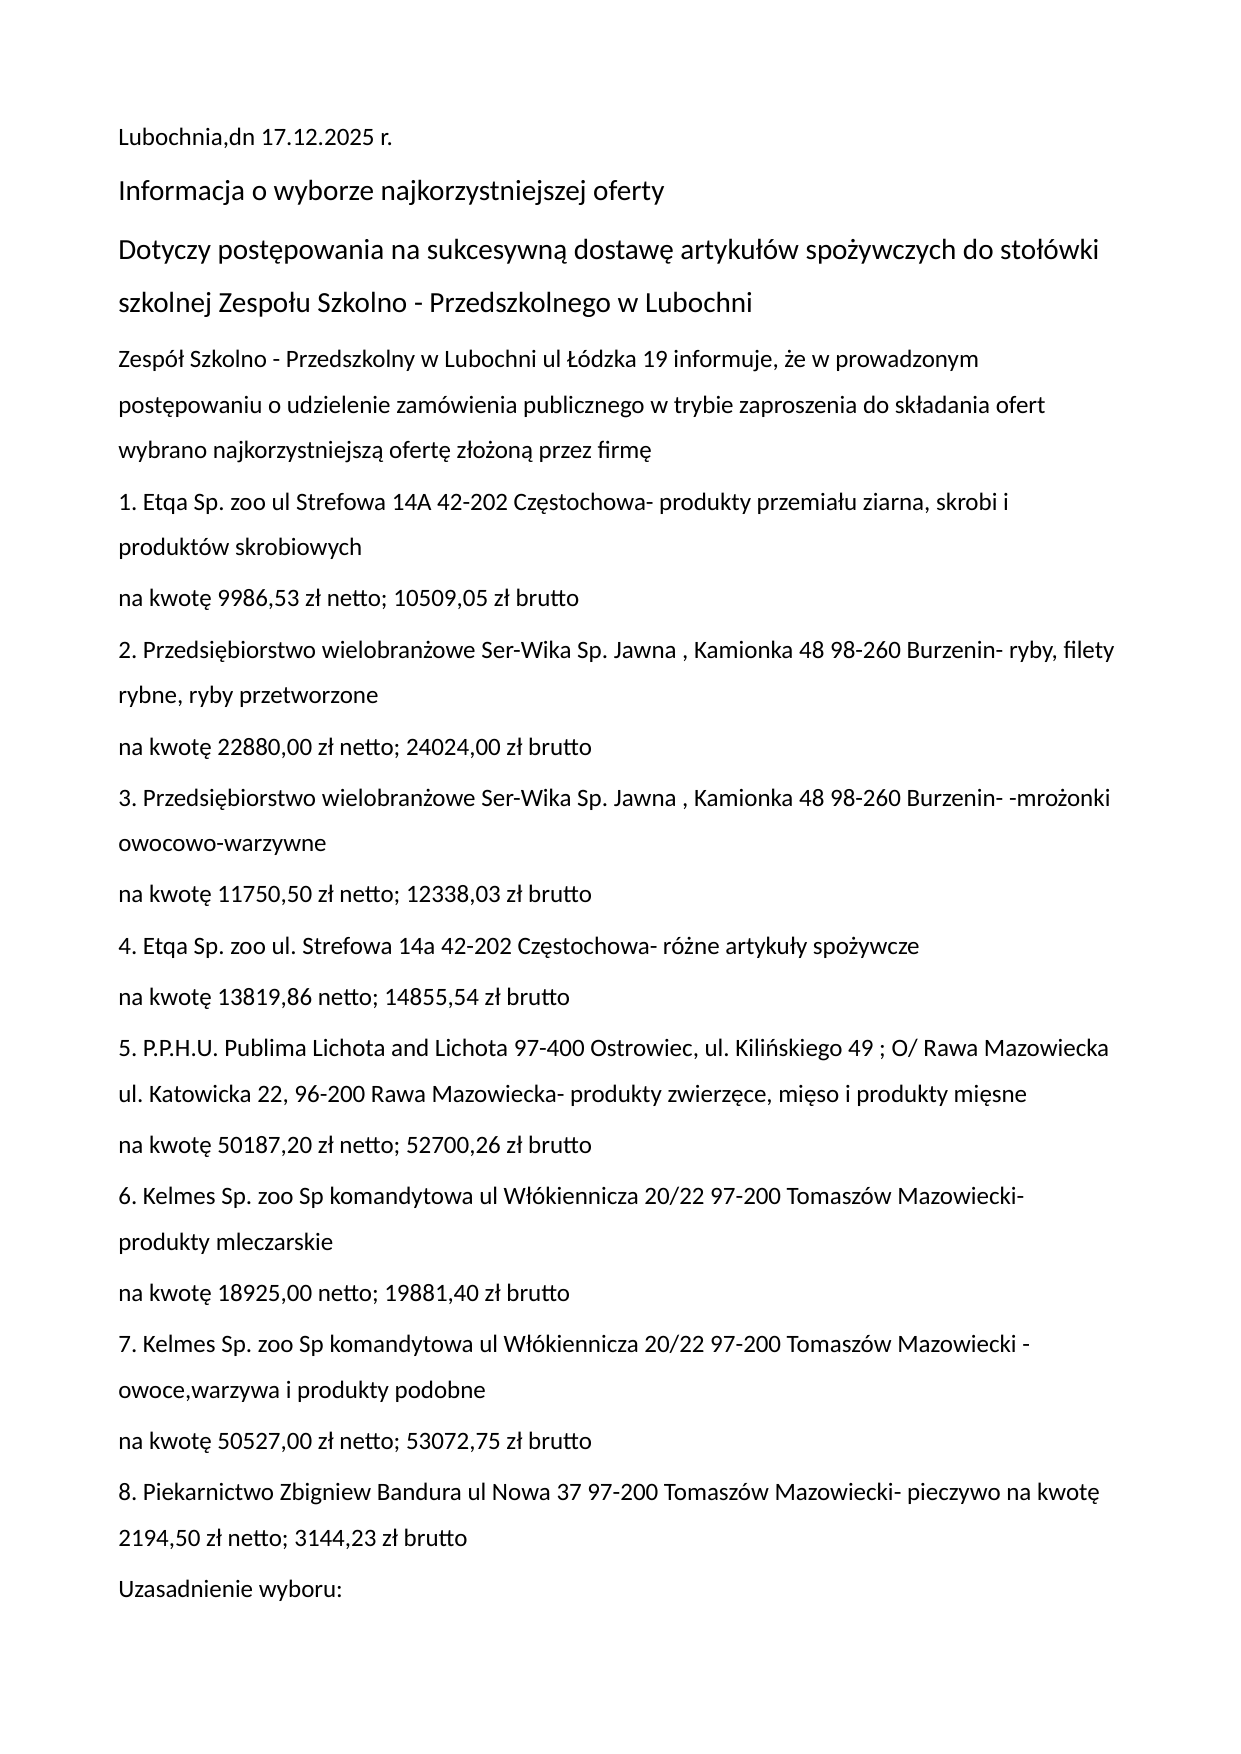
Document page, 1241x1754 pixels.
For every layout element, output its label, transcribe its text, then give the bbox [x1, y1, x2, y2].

text 3. Przedsiębiorstwo wielobranżowe Ser-Wika Sp. Jawna , Kamionka 48 98-260 Burzenin- -mrożonki owocowo-warzywne [118, 782, 1122, 858]
text Uzasadnienie wyboru: [118, 1573, 1122, 1603]
text Zespół Szkolno - Przedszkolny w Lubochni ul Łódzka 19 informuje, że w prowadzonym postępowaniu o udzielenie zamówienia publicznego w trybie zaproszenia do składania ofert wybrano najkorzystniejszą ofertę złożoną przez firmę [118, 343, 1122, 465]
text Dotyczy postępowania na sukcesywną dostawę artykułów spożywczych do stołówki szkolnej Zespołu Szkolno - Przedszkolnego w Lubochni [118, 231, 1122, 320]
text na kwotę 50527,00 zł netto; 53072,75 zł brutto [118, 1425, 1122, 1456]
text 6. Kelmes Sp. zoo Sp komandytowa ul Włókiennicza 20/22 97-200 Tomaszów Mazowiecki- produkty mleczarskie [118, 1180, 1122, 1256]
text na kwotę 50187,20 zł netto; 52700,26 zł brutto [118, 1129, 1122, 1159]
text 7. Kelmes Sp. zoo Sp komandytowa ul Włókiennicza 20/22 97-200 Tomaszów Mazowiecki - owoce,warzywa i produkty podobne [118, 1328, 1122, 1404]
text 2. Przedsiębiorstwo wielobranżowe Ser-Wika Sp. Jawna , Kamionka 48 98-260 Burzenin- ryby, filety rybne, ryby przetworzone [118, 634, 1122, 710]
text na kwotę 13819,86 netto; 14855,54 zł brutto [118, 981, 1122, 1011]
text na kwotę 22880,00 zł netto; 24024,00 zł brutto [118, 731, 1122, 761]
text na kwotę 18925,00 netto; 19881,40 zł brutto [118, 1277, 1122, 1307]
text Lubochnia,dn 17.12.2025 r. [118, 121, 1122, 151]
text 4. Etqa Sp. zoo ul. Strefowa 14a 42-202 Częstochowa- różne artykuły spożywcze [118, 930, 1122, 960]
text 8. Piekarnictwo Zbigniew Bandura ul Nowa 37 97-200 Tomaszów Mazowiecki- pieczywo na kwotę 2194,50 zł netto; 3144,23 zł brutto [118, 1476, 1122, 1552]
text 1. Etqa Sp. zoo ul Strefowa 14A 42-202 Częstochowa- produkty przemiału ziarna, skrobi i produktów skrobiowych [118, 486, 1122, 562]
text na kwotę 11750,50 zł netto; 12338,03 zł brutto [118, 879, 1122, 909]
text 5. P.P.H.U. Publima Lichota and Lichota 97-400 Ostrowiec, ul. Kilińskiego 49 ; O/ Rawa Mazowiecka ul. Katowicka 22, 96-200 Rawa Mazowiecka- produkty zwierzęce, mięso i produkty mięsne [118, 1032, 1122, 1108]
text na kwotę 9986,53 zł netto; 10509,05 zł brutto [118, 583, 1122, 613]
text Informacja o wyborze najkorzystniejszej oferty [118, 172, 1122, 208]
